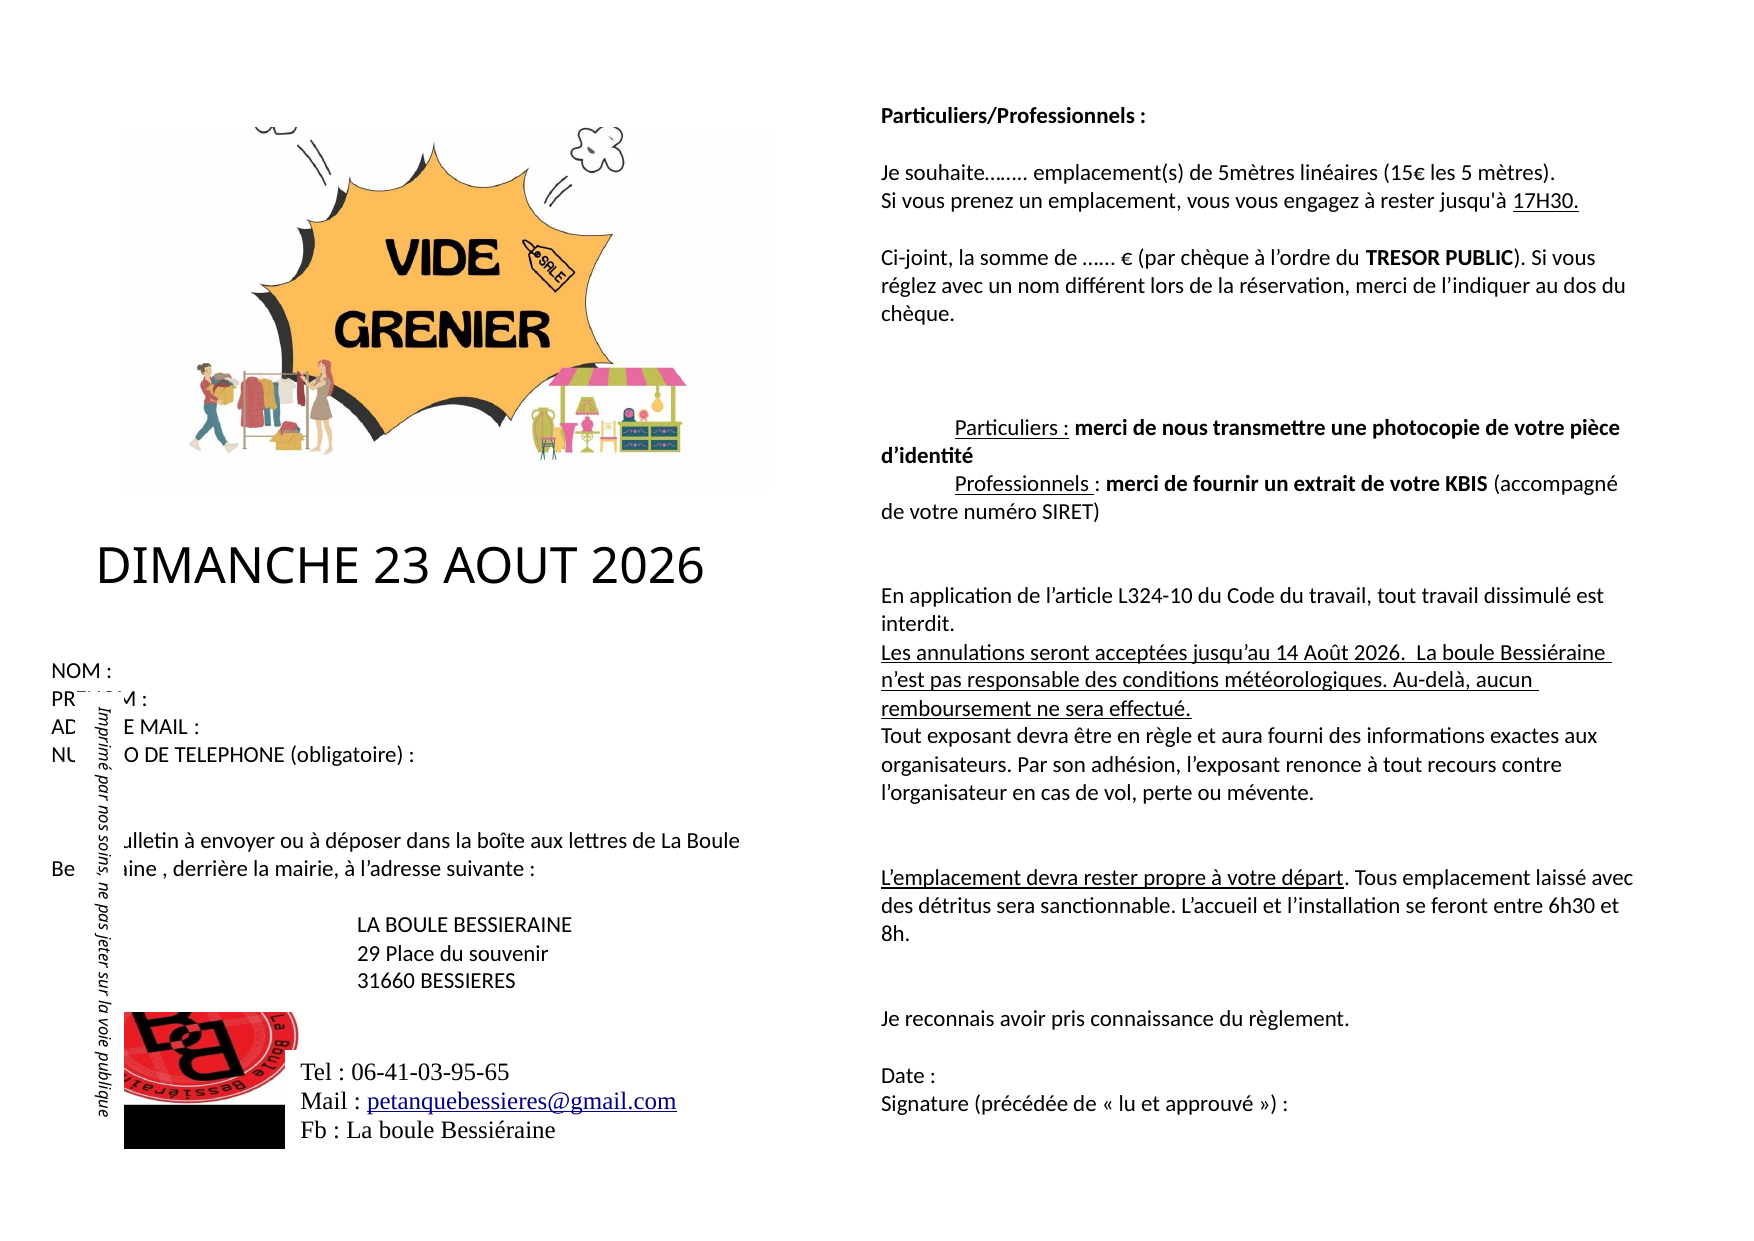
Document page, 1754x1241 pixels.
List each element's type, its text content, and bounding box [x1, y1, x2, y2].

text DIMANCHE 23 AOUT 2026 [56, 530, 772, 598]
text Date : [881, 1061, 1644, 1089]
text Particuliers : merci de nous transmettre une photocopie de votre pièce d’identité [881, 413, 1644, 469]
text LA BOULE BESSIERAINE [124, 911, 796, 939]
text Bulletin à envoyer ou à déposer dans la boîte aux lettres de La Boule Bessiéraine , derrière la mairie, à l’adresse suivante : [124, 826, 796, 882]
text Tout exposant devra être en règle et aura fourni des informations exactes aux organisateurs. Par son adhésion, l’exposant renonce à tout recours contre l’organisateur en cas de vol, perte ou mévente. [881, 722, 1644, 806]
text Les annulations seront acceptées jusqu’au 14 Août 2026. La boule Bessiéraine n’est pas responsable des conditions météorologiques. Au-delà, aucun remboursement ne sera effectué. [881, 638, 1644, 722]
text Tel : 06-41-03-95-65 [300, 1057, 761, 1086]
text Particuliers/Professionnels : [881, 102, 1644, 129]
text PRENOM : [51, 684, 796, 712]
text ADRESSE MAIL : [51, 712, 75, 740]
text NUMERO DE TELEPHONE (obligatoire) : [124, 740, 796, 768]
text Mail : petanquebessieres@gmail.com [300, 1086, 761, 1115]
text En application de l’article L324-10 du Code du travail, tout travail dissimulé est interdit. [881, 582, 1644, 638]
text Je souhaite…….. emplacement(s) de 5mètres linéaires (15€ les 5 mètres). [881, 158, 1644, 186]
text Signature (précédée de « lu et approuvé ») : [881, 1089, 1644, 1117]
text ADRESSE MAIL : [124, 712, 796, 740]
text 29 Place du souvenir [124, 939, 796, 967]
text 31660 BESSIERES [124, 967, 796, 995]
text [51, 967, 75, 995]
text Je reconnais avoir pris connaissance du règlement. [881, 1004, 1644, 1032]
text Fb : La boule Bessiéraine [300, 1115, 761, 1143]
text Professionnels : merci de fournir un extrait de votre KBIS (accompagné de votre numéro SIRET) [881, 469, 1644, 526]
text L’emplacement devra rester propre à votre départ. Tous emplacement laissé avec des détritus sera sanctionnable. L’accueil et l’installation se feront entre 6h30 et 8h. [881, 863, 1644, 947]
text Ci-joint, la somme de …... € (par chèque à l’ordre du TRESOR PUBLIC). Si vous réglez avec un nom différent lors de la réservation, merci de l’indiquer au dos du chèque. [881, 243, 1644, 327]
text NOM : [51, 656, 796, 684]
text Si vous prenez un emplacement, vous vous engagez à rester jusqu'à 17H30. [881, 186, 1644, 214]
text [51, 939, 75, 967]
text Imprimé par nos soins, ne pas jeter sur la voie publique [94, 707, 117, 1149]
text [51, 911, 75, 939]
